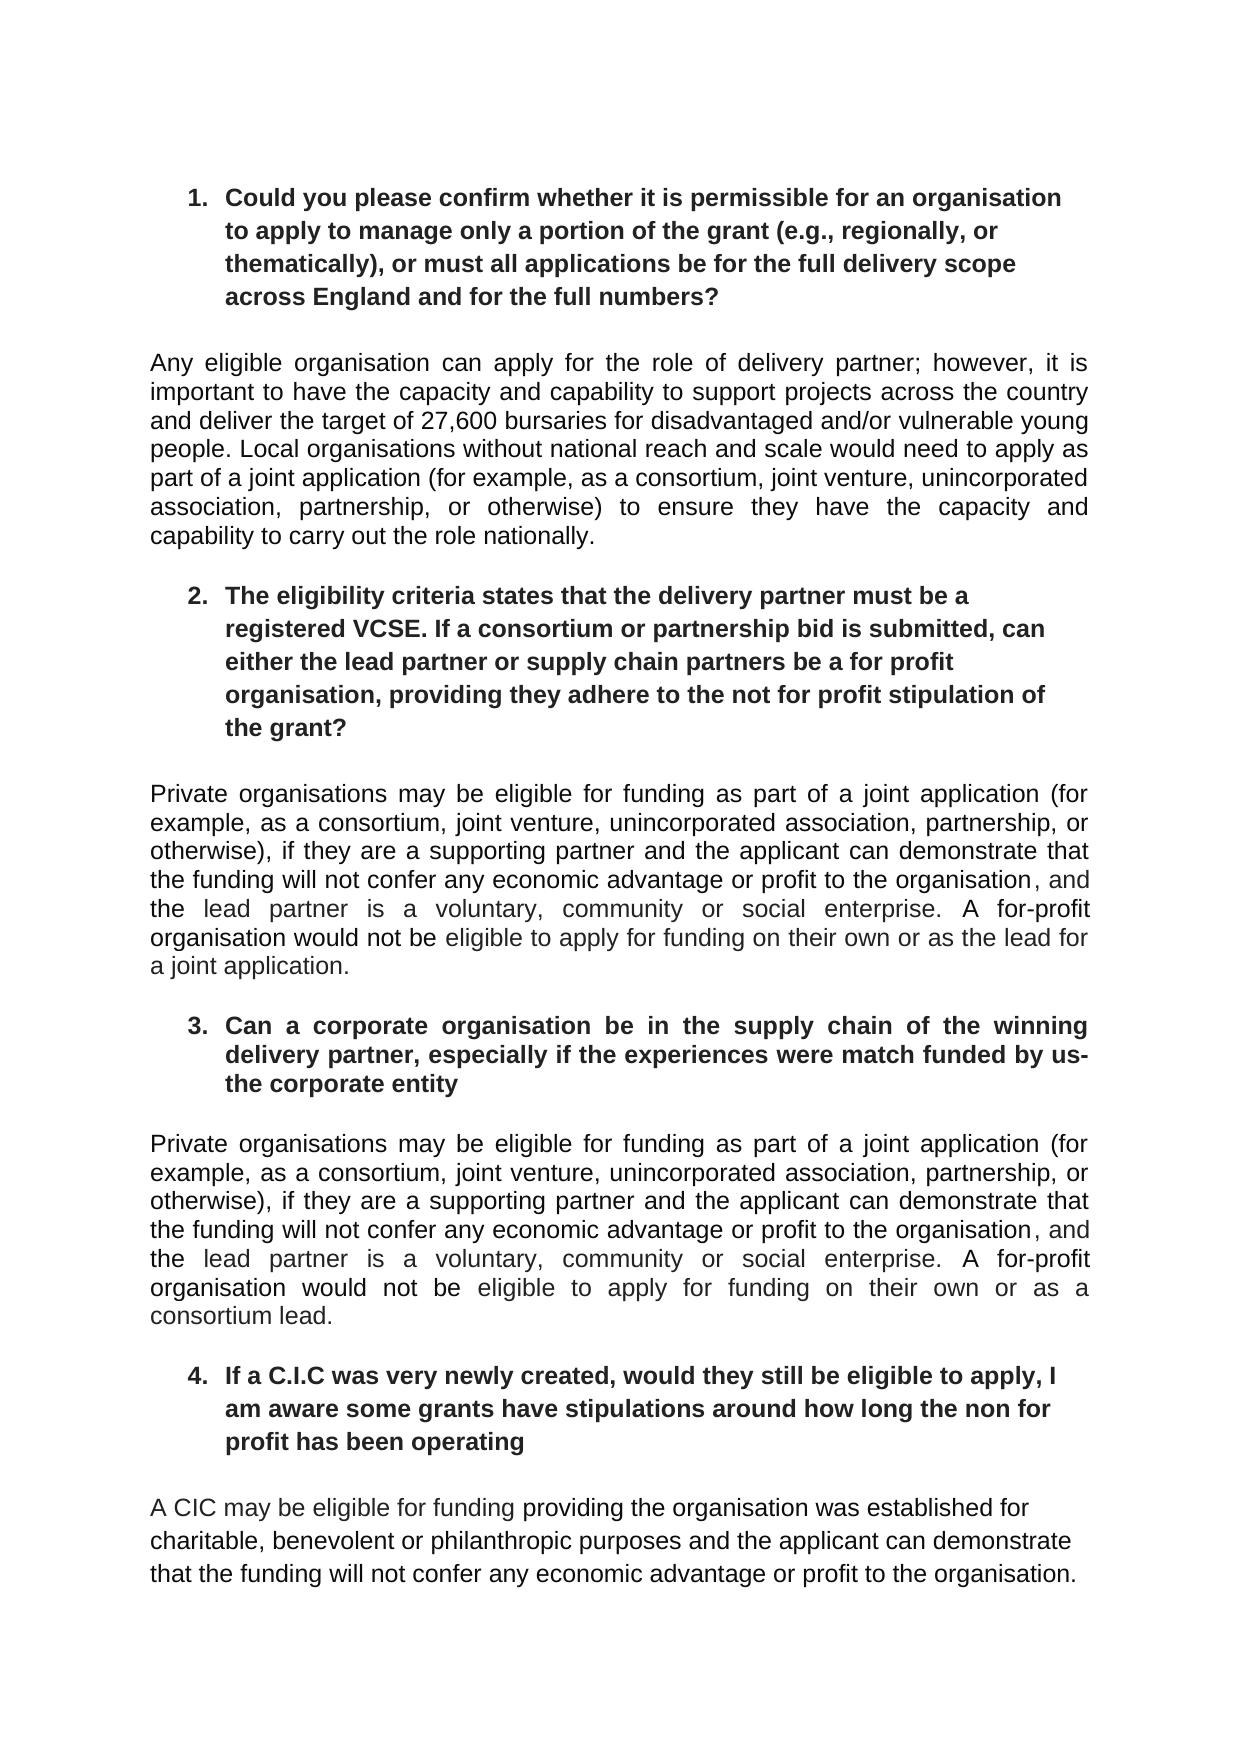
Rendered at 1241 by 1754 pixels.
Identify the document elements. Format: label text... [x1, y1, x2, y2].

text Private organisations may be eligible for funding as part of a joint application (for example, as a consortium, joint venture, unincorporated association, partnership, or otherwise), if they are a supporting partner and the applicant can demonstrate that the funding will not confer any economic advantage or profit to the organisation, and the lead partner is a voluntary, community or social enterprise. A for-profit organisation would not be eligible to apply for funding on their own or as the lead for a joint application. [150, 779, 1090, 980]
text Private organisations may be eligible for funding as part of a joint application (for example, as a consortium, joint venture, unincorporated association, partnership, or otherwise), if they are a supporting partner and the applicant can demonstrate that the funding will not confer any economic advantage or profit to the organisation, and the lead partner is a voluntary, community or social enterprise. A for-profit organisation would not be eligible to apply for funding on their own or as a consortium lead. [150, 1129, 1090, 1330]
text A CIC may be eligible for funding providing the organisation was established for charitable, benevolent or philanthropic purposes and the applicant can demonstrate that the funding will not confer any economic advantage or profit to the organisation. [150, 1493, 1090, 1588]
list Can a corporate organisation be in the supply chain of the winning delivery partner, especially if the experiences were match funded by us- the corporate entity [187, 1011, 1090, 1097]
list The eligibility criteria states that the delivery partner must be a registered VCSE. If a consortium or partnership bid is submitted, can either the lead partner or supply chain partners be a for profit organisation, providing they adhere to the not for profit stipulation of the grant? [187, 581, 1090, 741]
list If a C.I.C was very newly created, would they still be eligible to apply, I am aware some grants have stipulations around how long the non for profit has been operating [187, 1361, 1090, 1456]
list Could you please confirm whether it is permissible for an organisation to apply to manage only a portion of the grant (e.g., regionally, or thematically), or must all applications be for the full delivery scope across England and for the full numbers? [187, 183, 1090, 311]
text Any eligible organisation can apply for the role of delivery partner; however, it is important to have the capacity and capability to support projects across the country and deliver the target of 27,600 bursaries for disadvantaged and/or vulnerable young people. Local organisations without national reach and scale would need to apply as part of a joint application (for example, as a consortium, joint venture, unincorporated association, partnership, or otherwise) to ensure they have the capacity and capability to carry out the role nationally. [150, 348, 1090, 549]
